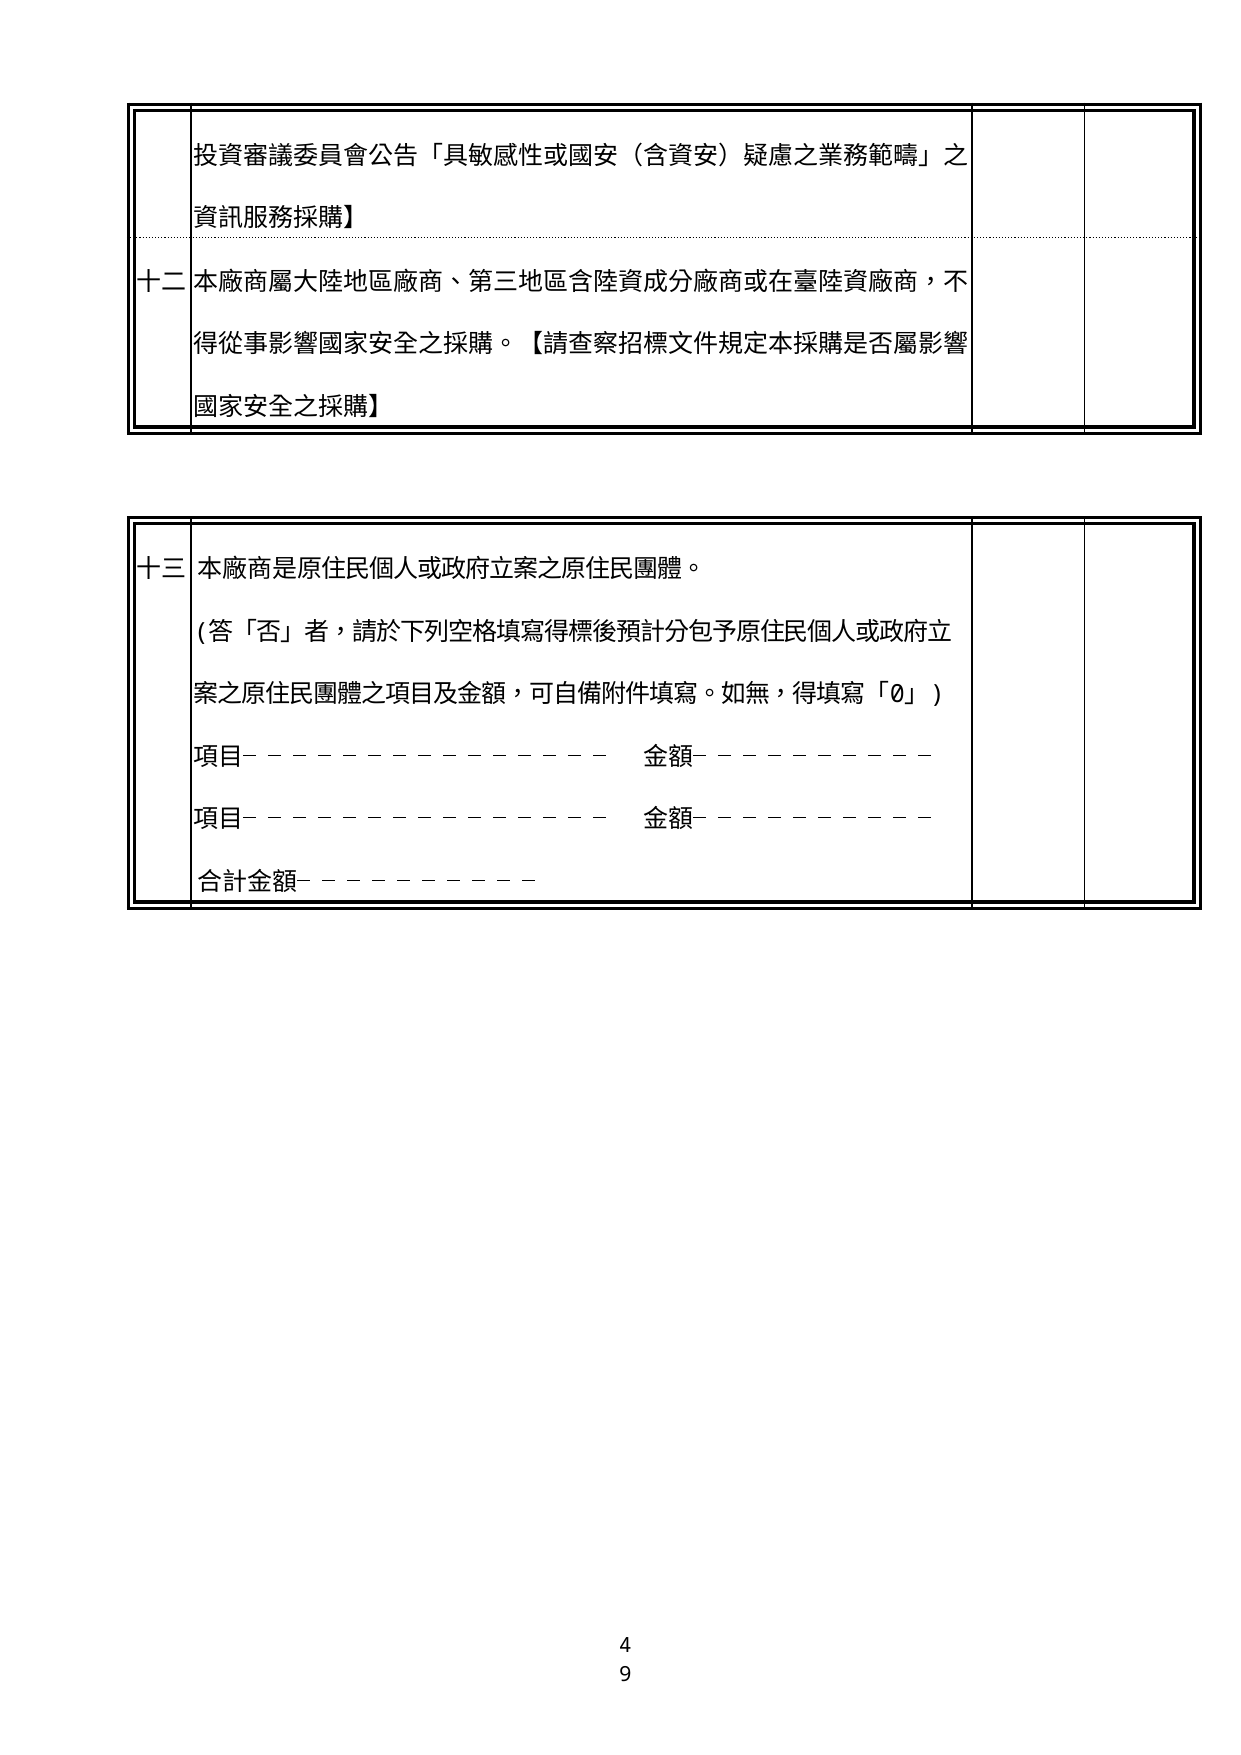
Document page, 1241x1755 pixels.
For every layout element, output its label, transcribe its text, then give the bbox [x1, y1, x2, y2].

table_header [1085, 519, 1197, 900]
table_header [973, 525, 1084, 900]
table_header [1085, 106, 1197, 237]
table_cell 本廠商屬大陸地區廠商、第三地區含陸資成分廠商或在臺陸資廠商，不得從事影響國家安全之採購。【請查察招標文件規定本採購是否屬影響國家安全之採購】 [192, 237, 971, 425]
table_header [132, 106, 190, 237]
table_cell [973, 237, 1084, 425]
table_header [973, 112, 1084, 237]
table_cell 十二 [136, 237, 190, 425]
table_header 本廠商是原住民個人或政府立案之原住民團體。 (答「否」者，請於下列空格填寫得標後預計分包予原住民個人或政府立案之原住民團體之項目及金額，可自備附件填寫。如無，得填寫「0」) 項目╴╴╴╴╴╴╴╴╴╴╴╴╴╴╴ 金額╴╴╴╴╴╴╴╴╴╴ 項目╴╴╴╴╴╴╴╴╴╴╴╴╴╴╴ 金額╴╴╴╴╴╴╴╴╴╴ 合計金額╴╴╴╴╴╴╴╴╴╴ [192, 525, 971, 900]
table_cell [1085, 237, 1192, 425]
table_header [1085, 112, 1192, 237]
table_header 投資審議委員會公告「具敏感性或國安（含資安）疑慮之業務範疇」之資訊服務採購】 [192, 112, 971, 237]
table_header 十三 [132, 519, 190, 900]
table_header [1085, 525, 1192, 900]
